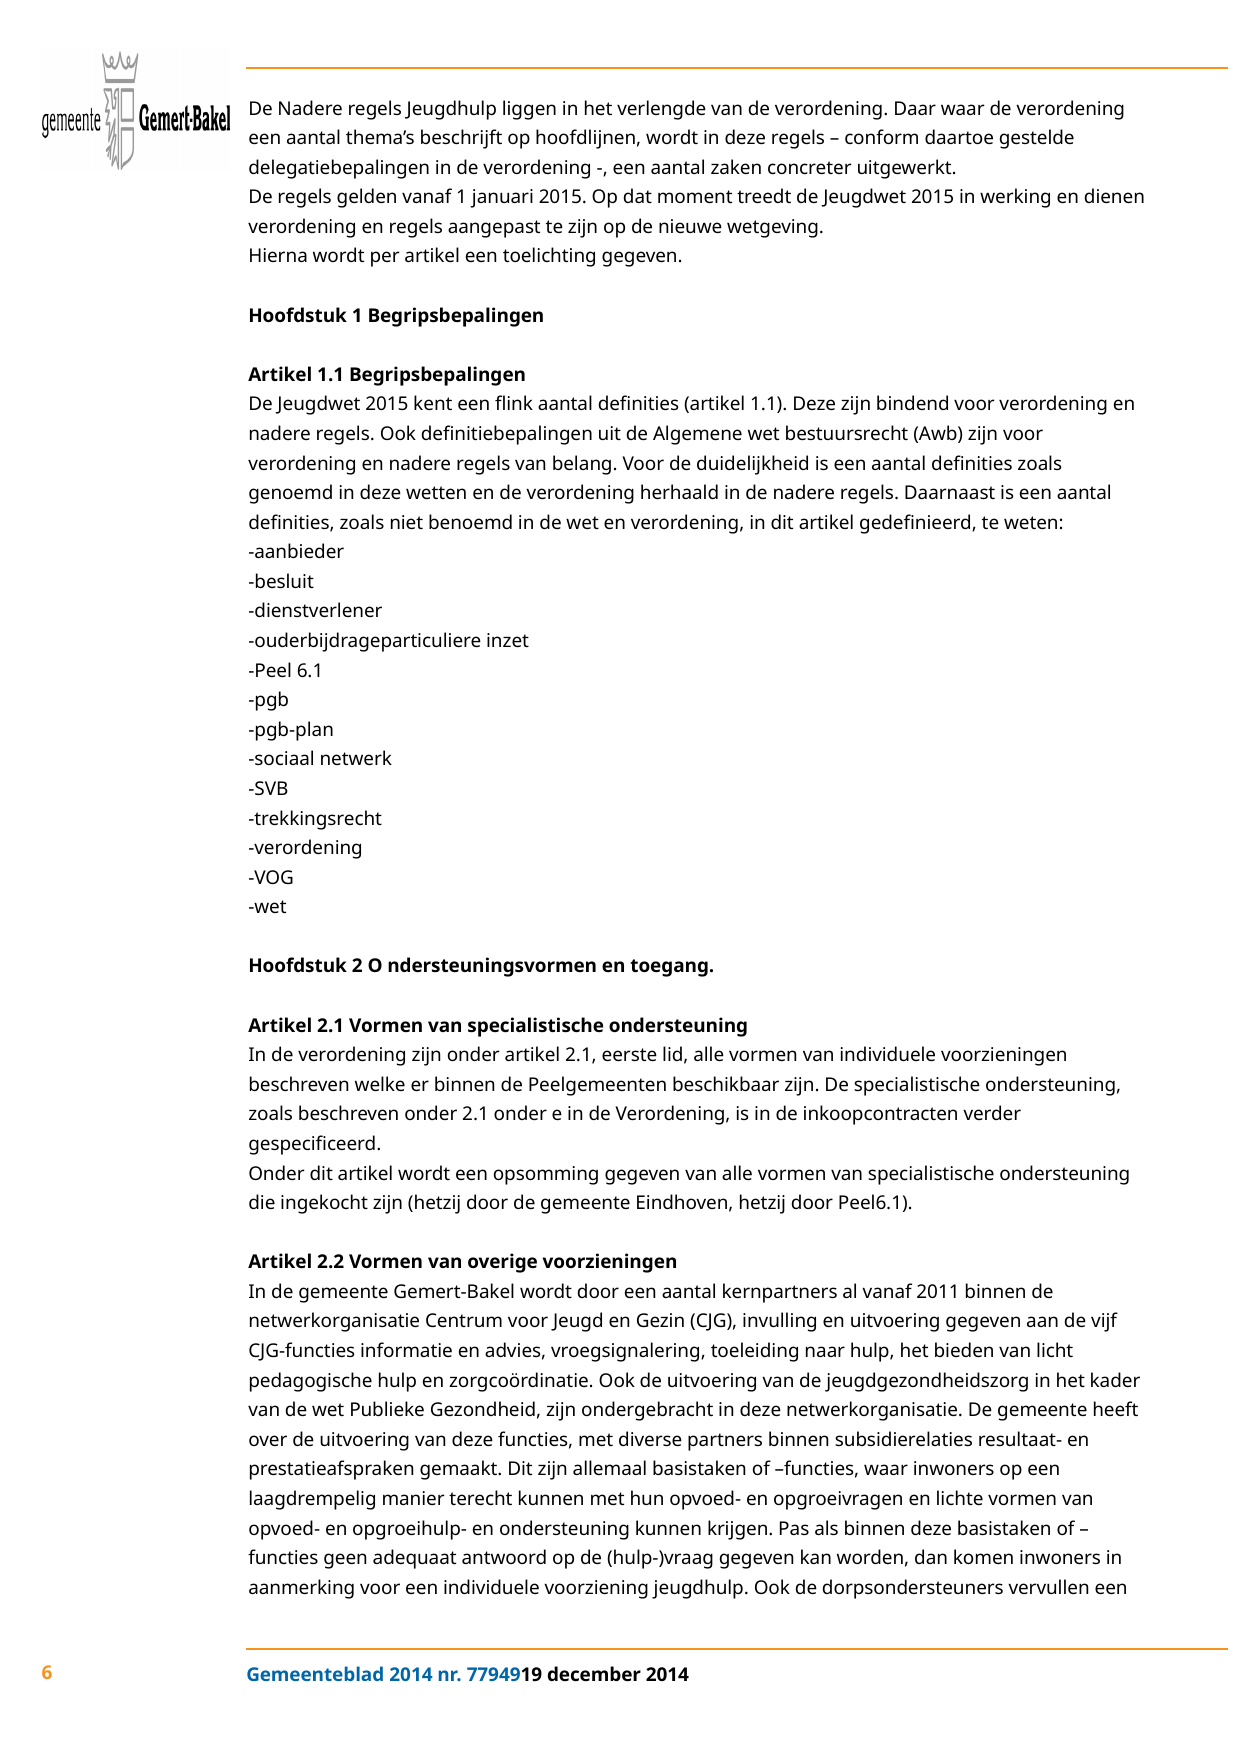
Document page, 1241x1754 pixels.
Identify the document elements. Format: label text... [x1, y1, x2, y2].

text Onder dit artikel wordt een opsomming gegeven van alle vormen van specialistische ondersteuning die ingekocht zijn (hetzij door de gemeente Eindhoven, hetzij door Peel6.1). [248, 1160, 1152, 1215]
text -pgb-plan [248, 716, 1152, 742]
text De Jeugdwet 2015 kent een flink aantal definities (artikel 1.1). Deze zijn bindend voor verordening en nadere regels. Ook definitiebepalingen uit de Algemene wet bestuursrecht (Awb) zijn voor verordening en nadere regels van belang. Voor de duidelijkheid is een aantal definities zoals genoemd in deze wetten en de verordening herhaald in de nadere regels. Daarnaast is een aantal definities, zoals niet benoemd in de wet en verordening, in dit artikel gedefinieerd, te weten: [248, 391, 1152, 535]
text De regels gelden vanaf 1 januari 2015. Op dat moment treedt de Jeugdwet 2015 in werking en dienen verordening en regels aangepast te zijn op de nieuwe wetgeving. [248, 183, 1152, 239]
text -VOG [248, 864, 1152, 890]
text -dienstverlener [248, 598, 1152, 623]
text -verordening [248, 834, 1152, 860]
text In de gemeente Gemert-Bakel wordt door een aantal kernpartners al vanaf 2011 binnen de netwerkorganisatie Centrum voor Jeugd en Gezin (CJG), invulling en uitvoering gegeven aan de vijf CJG-functies informatie en advies, vroegsignalering, toeleiding naar hulp, het bieden van licht pedagogische hulp en zorgcoördinatie. Ook de uitvoering van de jeugdgezondheidszorg in het kader van de wet Publieke Gezondheid, zijn ondergebracht in deze netwerkorganisatie. De gemeente heeft over de uitvoering van deze functies, met diverse partners binnen subsidierelaties resultaat- en prestatieafspraken gemaakt. Dit zijn allemaal basistaken of –functies, waar inwoners op een laagdrempelig manier terecht kunnen met hun opvoed- en opgroeivragen en lichte vormen van opvoed- en opgroeihulp- en ondersteuning kunnen krijgen. Pas als binnen deze basistaken of –functies geen adequaat antwoord op de (hulp-)vraag gegeven kan worden, dan komen inwoners in aanmerking voor een individuele voorziening jeugdhulp. Ook de dorpsondersteuners vervullen een [248, 1278, 1152, 1600]
text -sociaal netwerk [248, 746, 1152, 771]
text Hoofdstuk 1 Begripsbepalingen [248, 302, 1152, 328]
text -aanbieder [248, 538, 1152, 564]
text -Peel 6.1 [248, 657, 1152, 683]
text Hierna wordt per artikel een toelichting gegeven. [248, 243, 1152, 268]
picture [41, 47, 231, 172]
text -wet [248, 893, 1152, 919]
text -pgb [248, 686, 1152, 712]
text Artikel 1.1 Begripsbepalingen [248, 361, 1152, 387]
text -ouderbijdrageparticuliere inzet [248, 627, 1152, 653]
text De Nadere regels Jeugdhulp liggen in het verlengde van de verordening. Daar waar de verordening een aantal thema’s beschrijft op hoofdlijnen, wordt in deze regels – conform daartoe gestelde delegatiebepalingen in de verordening -, een aantal zaken concreter uitgewerkt. [248, 95, 1152, 180]
text Artikel 2.2 Vormen van overige voorzieningen [248, 1248, 1152, 1274]
text Artikel 2.1 Vormen van specialistische ondersteuning [248, 1012, 1152, 1038]
text -trekkingsrecht [248, 805, 1152, 831]
text In de verordening zijn onder artikel 2.1, eerste lid, alle vormen van individuele voorzieningen beschreven welke er binnen de Peelgemeenten beschikbaar zijn. De specialistische ondersteuning, zoals beschreven onder 2.1 onder e in de Verordening, is in de inkoopcontracten verder gespecificeerd. [248, 1041, 1152, 1156]
text -besluit [248, 568, 1152, 594]
text -SVB [248, 775, 1152, 801]
text Hoofdstuk 2 O ndersteuningsvormen en toegang. [248, 953, 1152, 978]
